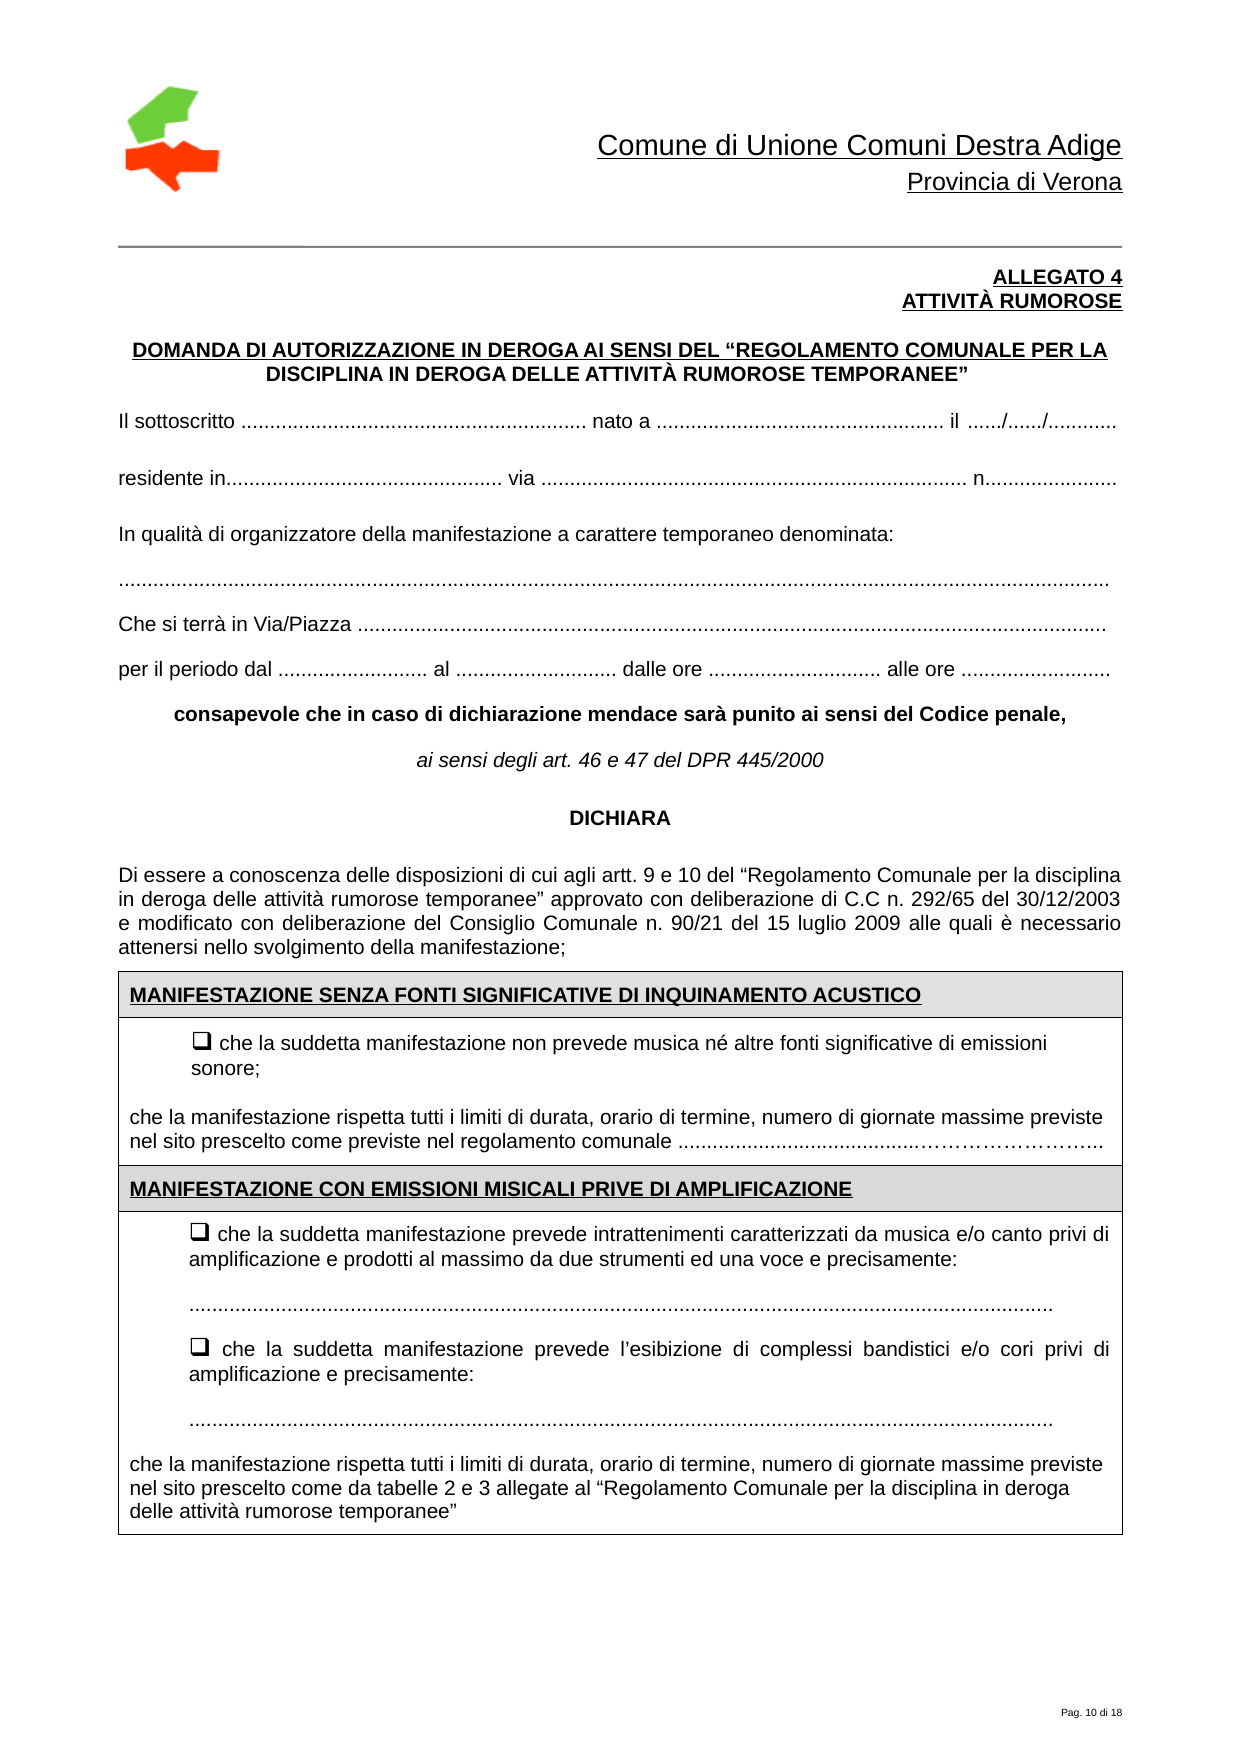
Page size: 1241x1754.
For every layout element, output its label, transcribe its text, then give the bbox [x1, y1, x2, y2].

text DOMANDA DI AUTORIZZAZIONE IN DEROGA AI SENSI DEL “REGOLAMENTO COMUNALE PER LA DISCIPLINA IN DEROGA DELLE ATTIVITÀ RUMOROSE TEMPORANEE” [118, 338, 1122, 386]
text ai sensi degli art. 46 e 47 del DPR 445/2000 [118, 748, 1122, 772]
text Di essere a conoscenza delle disposizioni di cui agli artt. 9 e 10 del “Regolamento Comunale per la disciplina in deroga delle attività rumorose temporanee” approvato con deliberazione di C.C n. 292/65 del 30/12/2003 e modificato con deliberazione del Consiglio Comunale n. 90/21 del 15 luglio 2009 alle quali è necessario attenersi nello svolgimento della manifestazione; [118, 863, 1122, 959]
table_cell  che la suddetta manifestazione non prevede musica né altre fonti significative di emissioni sonore; che la manifestazione rispetta tutti i limiti di durata, orario di termine, numero di giornate massime previste nel sito prescelto come previste nel regolamento comunale ..........................................……………………... [119, 1018, 1122, 1165]
text DICHIARA [118, 806, 1122, 829]
table_cell  che la suddetta manifestazione prevede intrattenimenti caratterizzati da musica e/o canto privi di amplificazione e prodotti al massimo da due strumenti ed una voce e precisamente: ......................................................................................................................................................  che la suddetta manifestazione prevede l’esibizione di complessi bandistici e/o cori privi di amplificazione e precisamente: ...................................................................................................................................................... che la manifestazione rispetta tutti i limiti di durata, orario di termine, numero di giornate massime previste nel sito prescelto come da tabelle 2 e 3 allegate al “Regolamento Comunale per la disciplina in deroga delle attività rumorose temporanee” [119, 1212, 1122, 1534]
text ALLEGATO 4 [118, 265, 1122, 289]
table_cell MANIFESTAZIONE CON EMISSIONI MISICALI PRIVE DI AMPLIFICAZIONE [119, 1166, 1122, 1211]
text In qualità di organizzatore della manifestazione a carattere temporaneo denominata: [118, 522, 1122, 546]
text consapevole che in caso di dichiarazione mendace sarà punito ai sensi del Codice penale, [118, 701, 1122, 725]
text ............................................................................................................................................................................ [118, 567, 1122, 591]
picture [122, 73, 224, 204]
text Provincia di Verona [224, 167, 1122, 196]
table_header MANIFESTAZIONE SENZA FONTI SIGNIFICATIVE DI INQUINAMENTO ACUSTICO [119, 972, 1122, 1017]
text Che si terrà in Via/Piazza .................................................................................................................................. [118, 612, 1122, 636]
text Il sottoscritto ............................................................ nato a .................................................. il ....../....../............ [118, 409, 1122, 433]
text residente in................................................ via .......................................................................... n....................... [118, 465, 1122, 489]
text ATTIVITÀ RUMOROSE [118, 289, 1122, 313]
text Comune di Unione Comuni Destra Adige [224, 128, 1122, 162]
text per il periodo dal .......................... al ............................ dalle ore .............................. alle ore .......................... [118, 657, 1122, 681]
